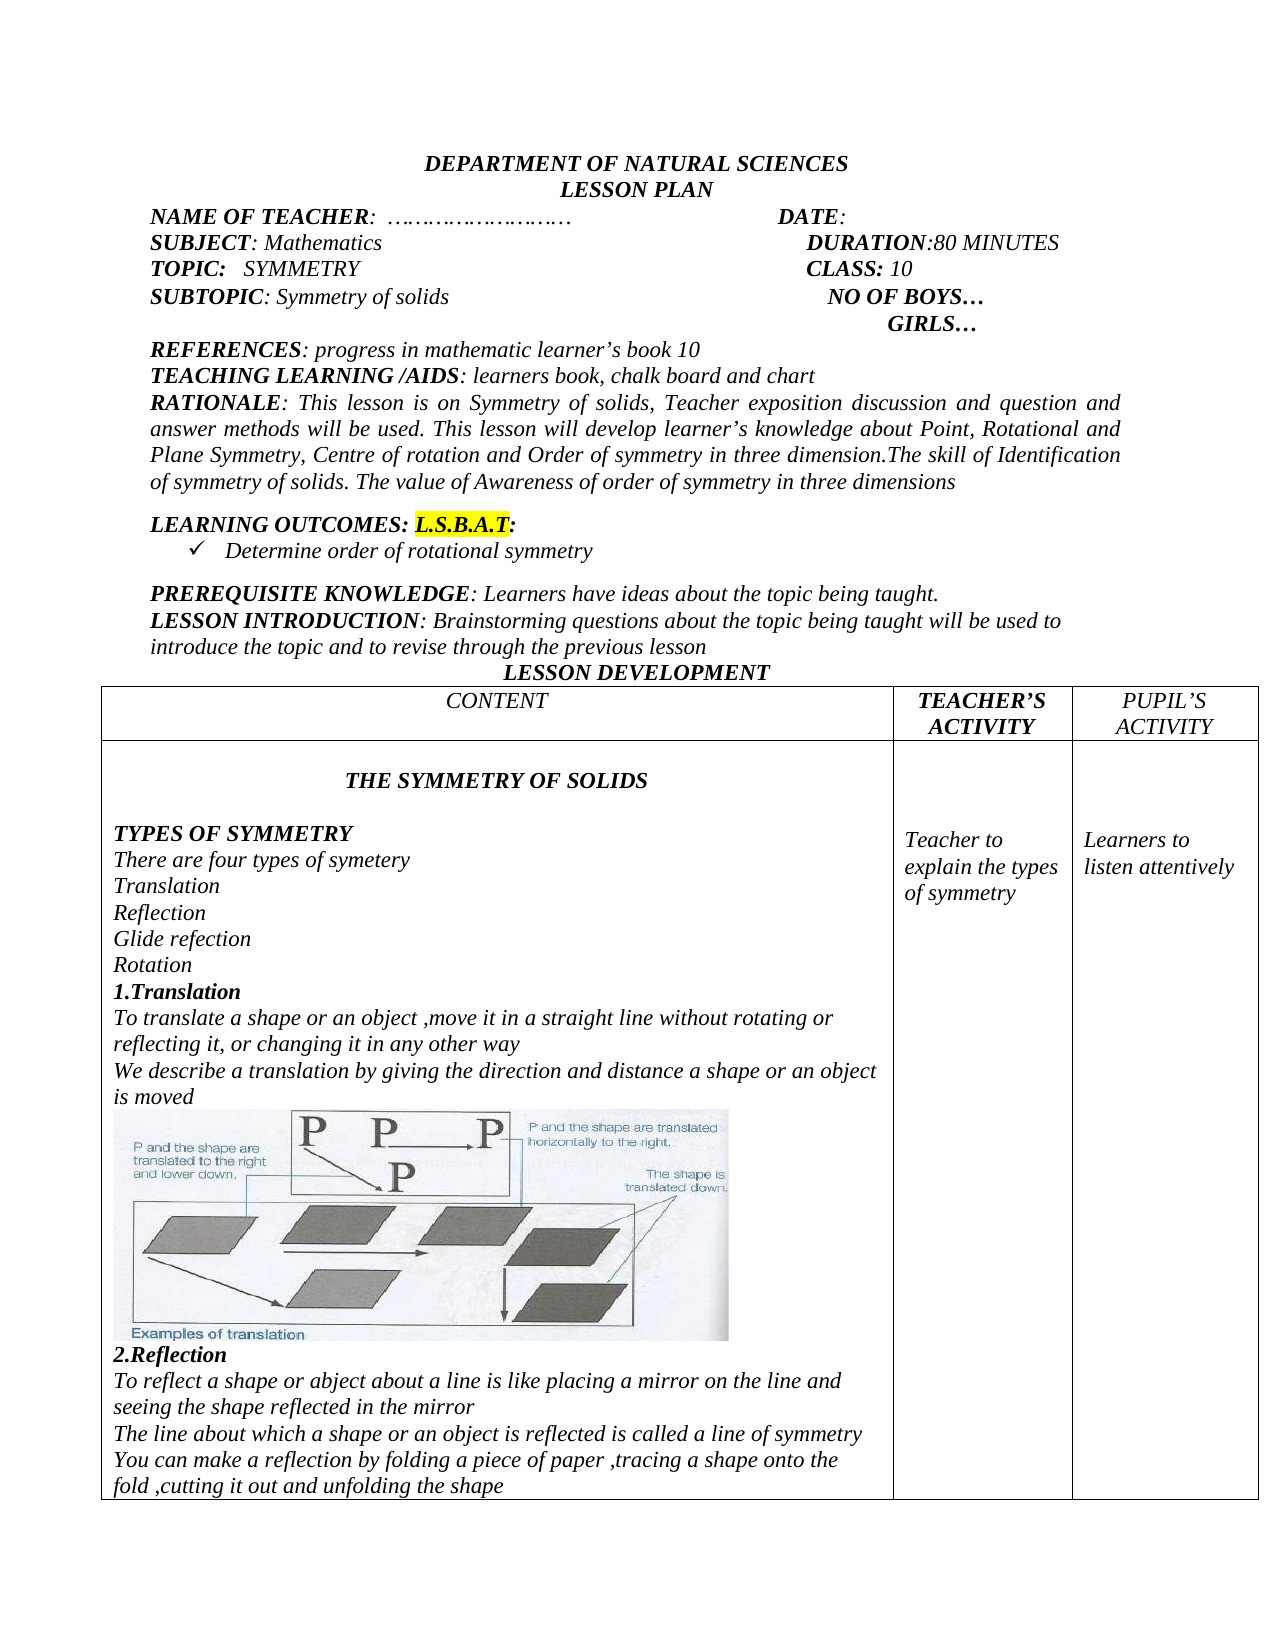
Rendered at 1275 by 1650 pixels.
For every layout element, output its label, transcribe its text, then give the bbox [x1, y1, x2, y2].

text LESSON DEVELOPMENT [150, 659, 1125, 686]
table_cell Learners to listen attentively [1073, 741, 1258, 1499]
text SUBTOPIC: Symmetry of solids NO OF BOYS… [150, 282, 1125, 310]
table_header PUPIL’S ACTIVITY [1073, 687, 1258, 739]
text TOPIC: SYMMETRY CLASS: 10 [150, 255, 1125, 282]
text DEPARTMENT OF NATURAL SCIENCES [150, 150, 1125, 176]
table_cell THE SYMMETRY OF SOLIDS TYPES OF SYMMETRY There are four types of symetery Translation Reflection Glide refection Rotation 1.Translation To translate a shape or an object ,move it in a straight line without rotating or reflecting it, or changing it in any other way We describe a translation by giving the direction and distance a shape or an object is moved 2.Reflection To reflect a shape or abject about a line is like placing a mirror on the line and seeing the shape reflected in the mirror The line about which a shape or an object is reflected is called a line of symmetry You can make a reflection by folding a piece of paper ,tracing a shape onto the fold ,cutting it out and unfolding the shape [102, 741, 893, 1499]
text LESSON INTRODUCTION: Brainstorming questions about the topic being taught will be used to introduce the topic and to revise through the previous lesson [150, 607, 1125, 659]
text PREREQUISITE KNOWLEDGE: Learners have ideas about the topic being taught. [150, 580, 1125, 607]
text REFERENCES: progress in mathematic learner’s book 10 [150, 336, 1125, 362]
table_header TEACHER’S ACTIVITY [894, 687, 1072, 739]
text SUBJECT: Mathematics DURATION:80 MINUTES [150, 229, 1125, 255]
text RATIONALE: This lesson is on Symmetry of solids, Teacher exposition discussion and question and answer methods will be used. This lesson will develop learner’s knowledge about Point, Rotational and Plane Symmetry, Centre of rotation and Order of symmetry in three dimension.The skill of Identification of symmetry of solids. The value of Awareness of order of symmetry in three dimensions [150, 389, 1125, 494]
text NAME OF TEACHER: ……………………… DATE: [150, 203, 1125, 229]
text TEACHING LEARNING /AIDS: learners book, chalk board and chart [150, 362, 1125, 389]
text LEARNING OUTCOMES: L.S.B.A.T: [150, 511, 1125, 537]
table_header CONTENT [102, 687, 893, 739]
list Determine order of rotational symmetry [187, 537, 1125, 564]
table_cell Teacher to explain the types of symmetry [894, 741, 1072, 1499]
text GIRLS… [150, 310, 1125, 336]
text LESSON PLAN [150, 176, 1125, 203]
